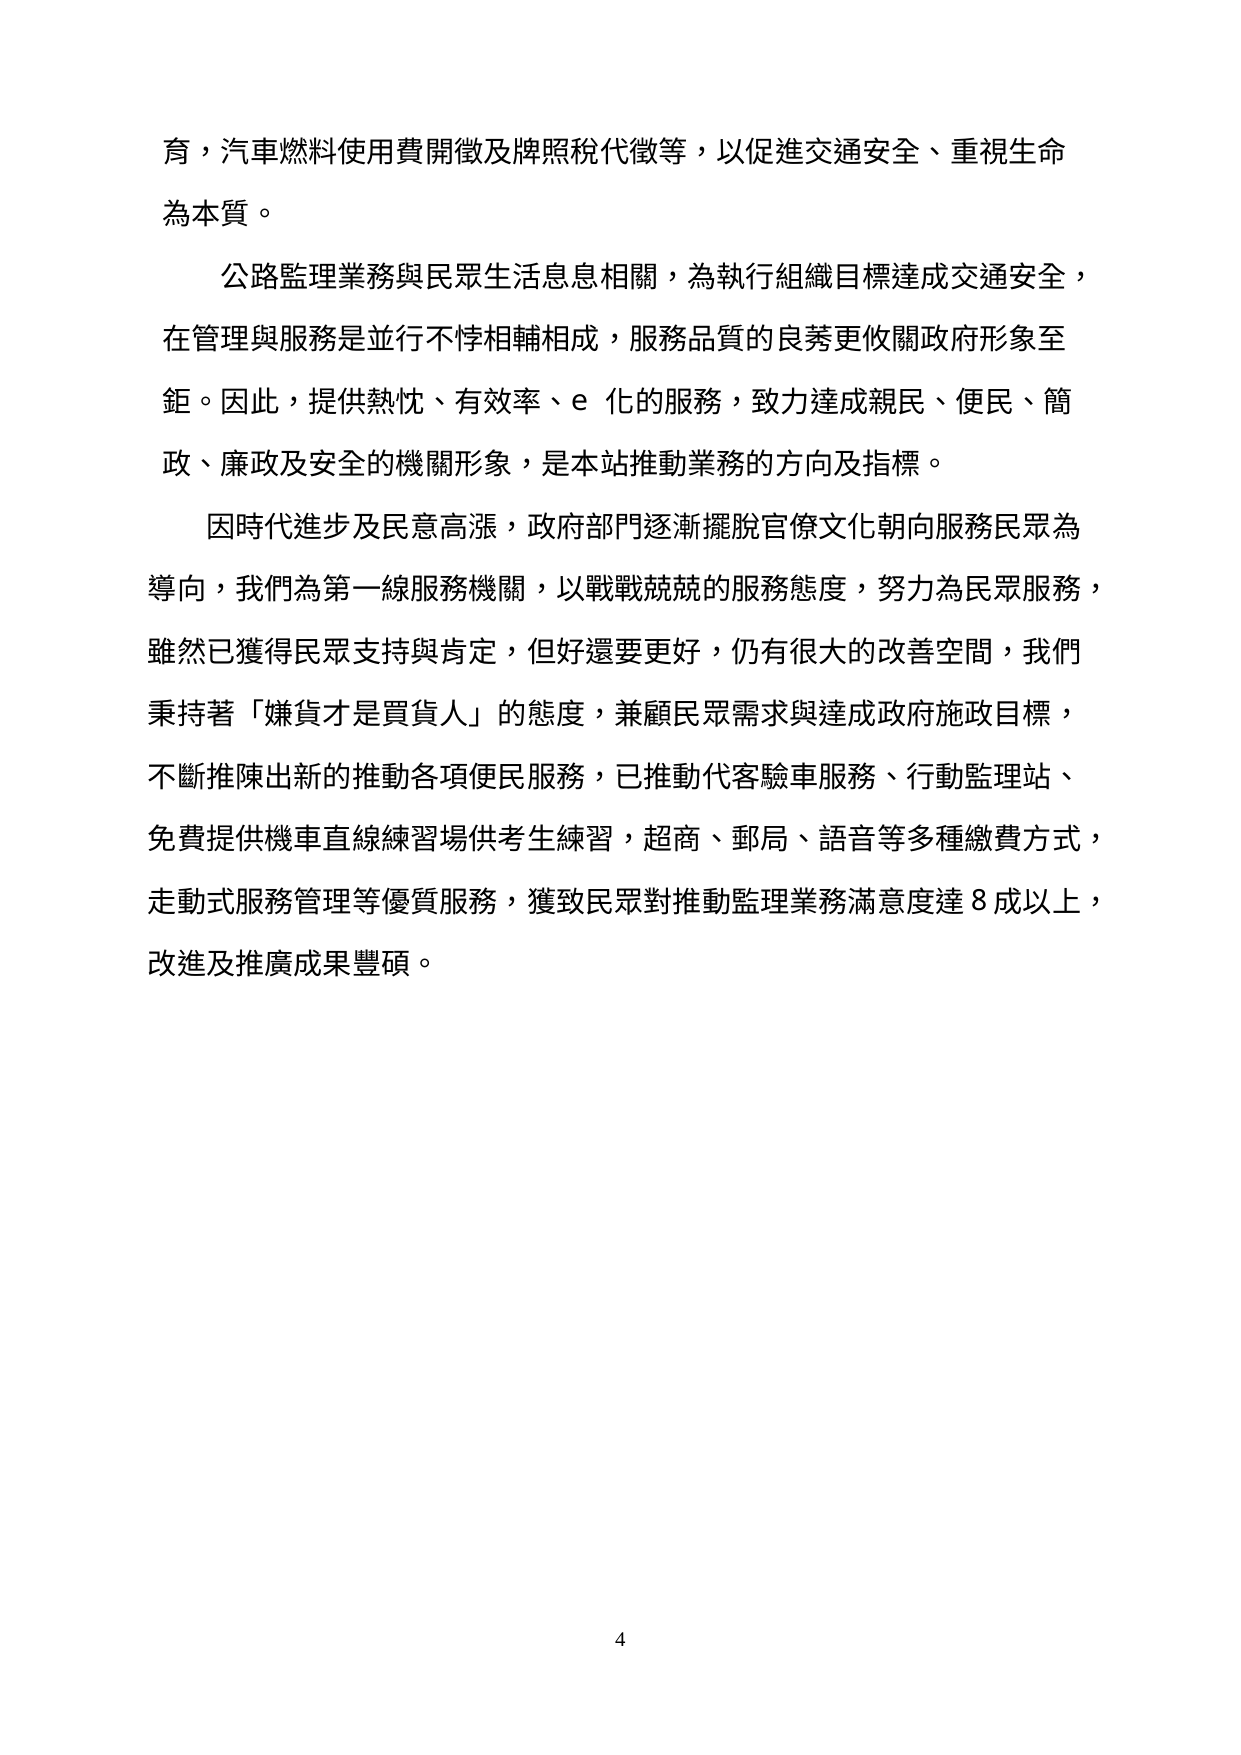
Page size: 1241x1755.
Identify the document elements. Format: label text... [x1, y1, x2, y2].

text 公路監理業務與民眾生活息息相關，為執行組織目標達成交通安全，在管理與服務是並行不悖相輔相成，服務品質的良莠更攸關政府形象至鉅。因此，提供熱忱、有效率、e 化的服務，致力達成親民、便民、簡政、廉政及安全的機關形象，是本站推動業務的方向及指標。 [162, 233, 1093, 483]
text 育，汽車燃料使用費開徵及牌照稅代徵等，以促進交通安全、重視生命為本質。 [162, 108, 1093, 233]
text 因時代進步及民意高漲，政府部門逐漸擺脫官僚文化朝向服務民眾為導向，我們為第一線服務機關，以戰戰兢兢的服務態度，努力為民眾服務，雖然已獲得民眾支持與肯定，但好還要更好，仍有很大的改善空間，我們秉持著「嫌貨才是買貨人」的態度，兼顧民眾需求與達成政府施政目標，不斷推陳出新的推動各項便民服務，已推動代客驗車服務、行動監理站、免費提供機車直線練習場供考生練習，超商、郵局、語音等多種繳費方式，走動式服務管理等優質服務，獲致民眾對推動監理業務滿意度達8成以上，改進及推廣成果豐碩。 [148, 483, 1093, 983]
